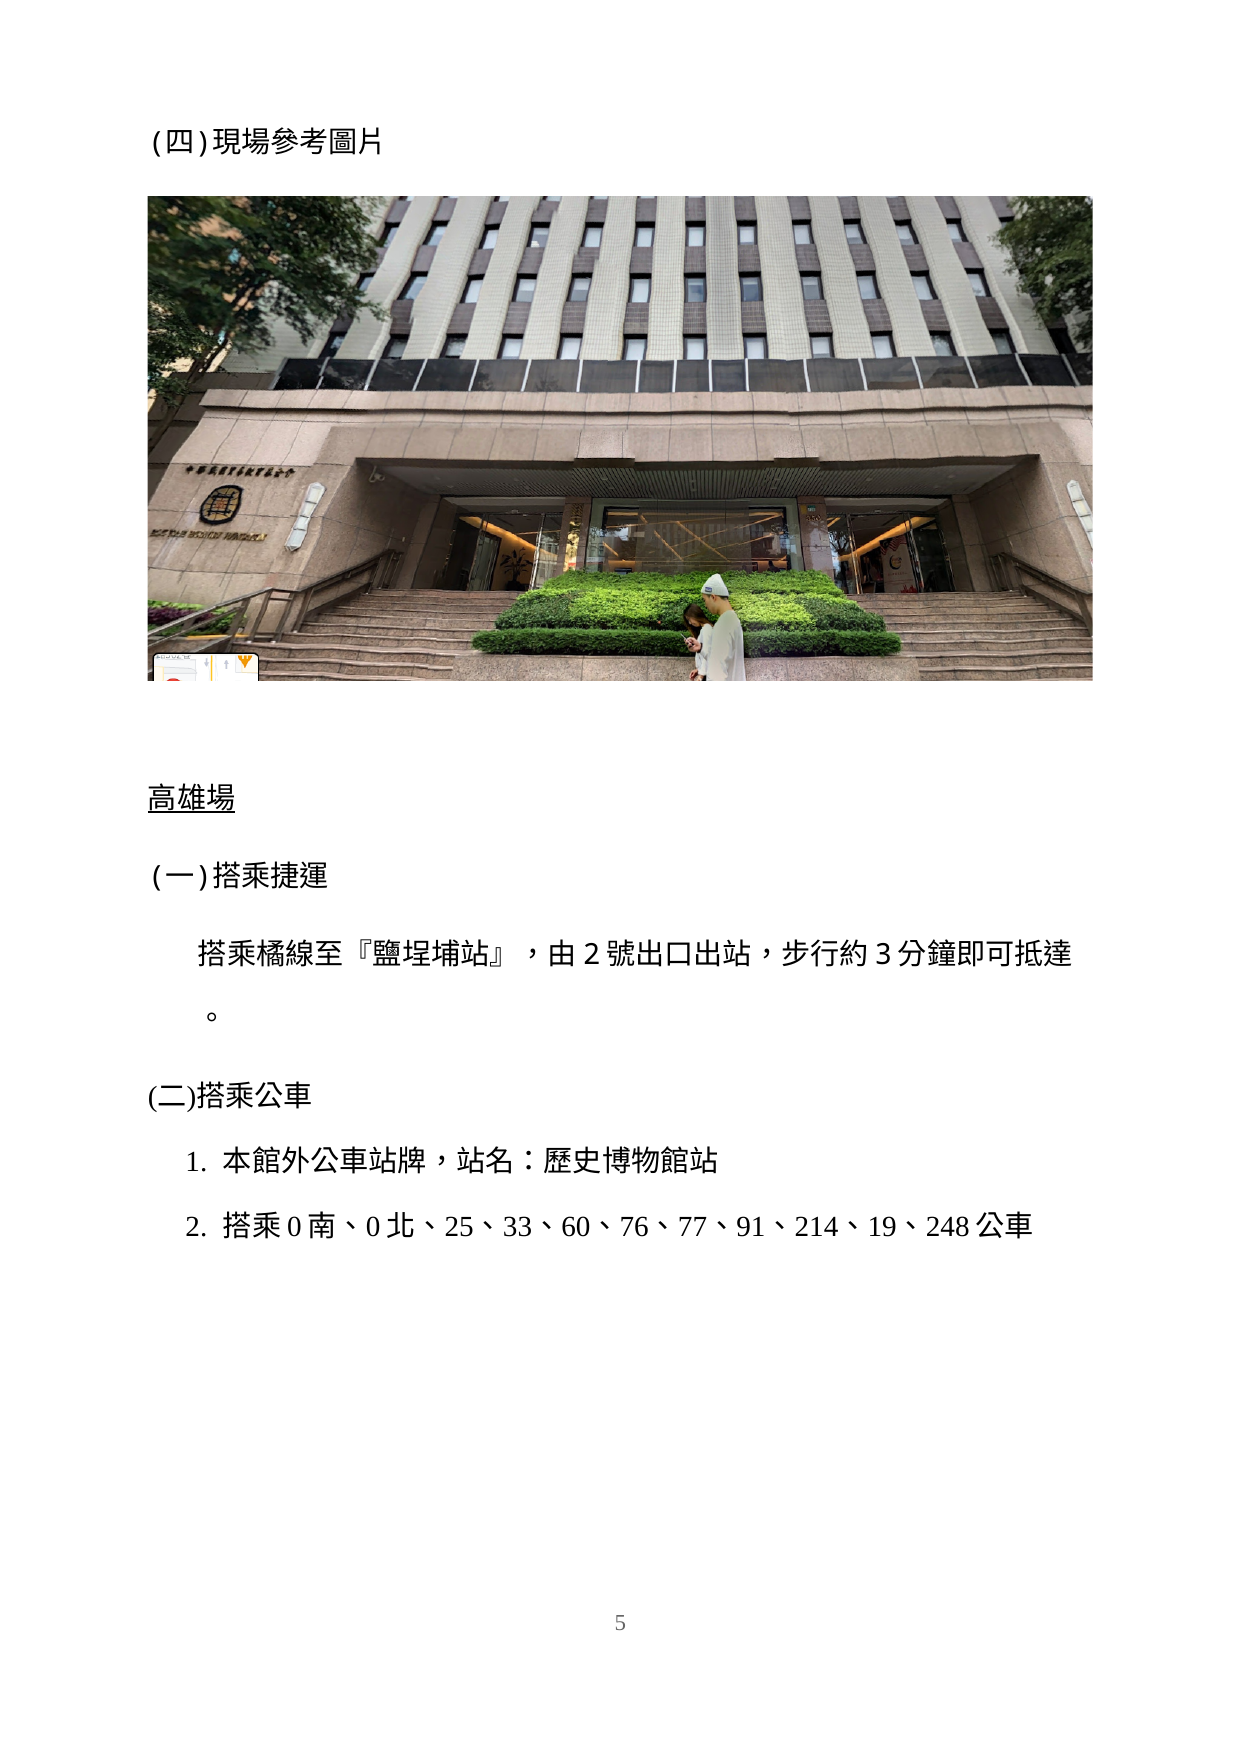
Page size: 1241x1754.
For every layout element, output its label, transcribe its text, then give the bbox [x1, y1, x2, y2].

list 搭乘0南、0北、25、33、60、76、77、91、214、19、248公車 [185, 1203, 1093, 1245]
list 本館外公車站牌，站名：歷史博物館站 [185, 1137, 1093, 1180]
picture [147, 196, 1093, 681]
text (一)搭乘捷運 [148, 852, 1093, 895]
text (四)現場參考圖片 [148, 118, 1093, 161]
text (二)搭乘公車 [148, 1072, 1093, 1114]
text 搭乘橘線至『鹽埕埔站』，由2號出口出站，步行約3分鐘即可抵達。 [198, 931, 1093, 1036]
text 高雄場 [148, 774, 1093, 817]
